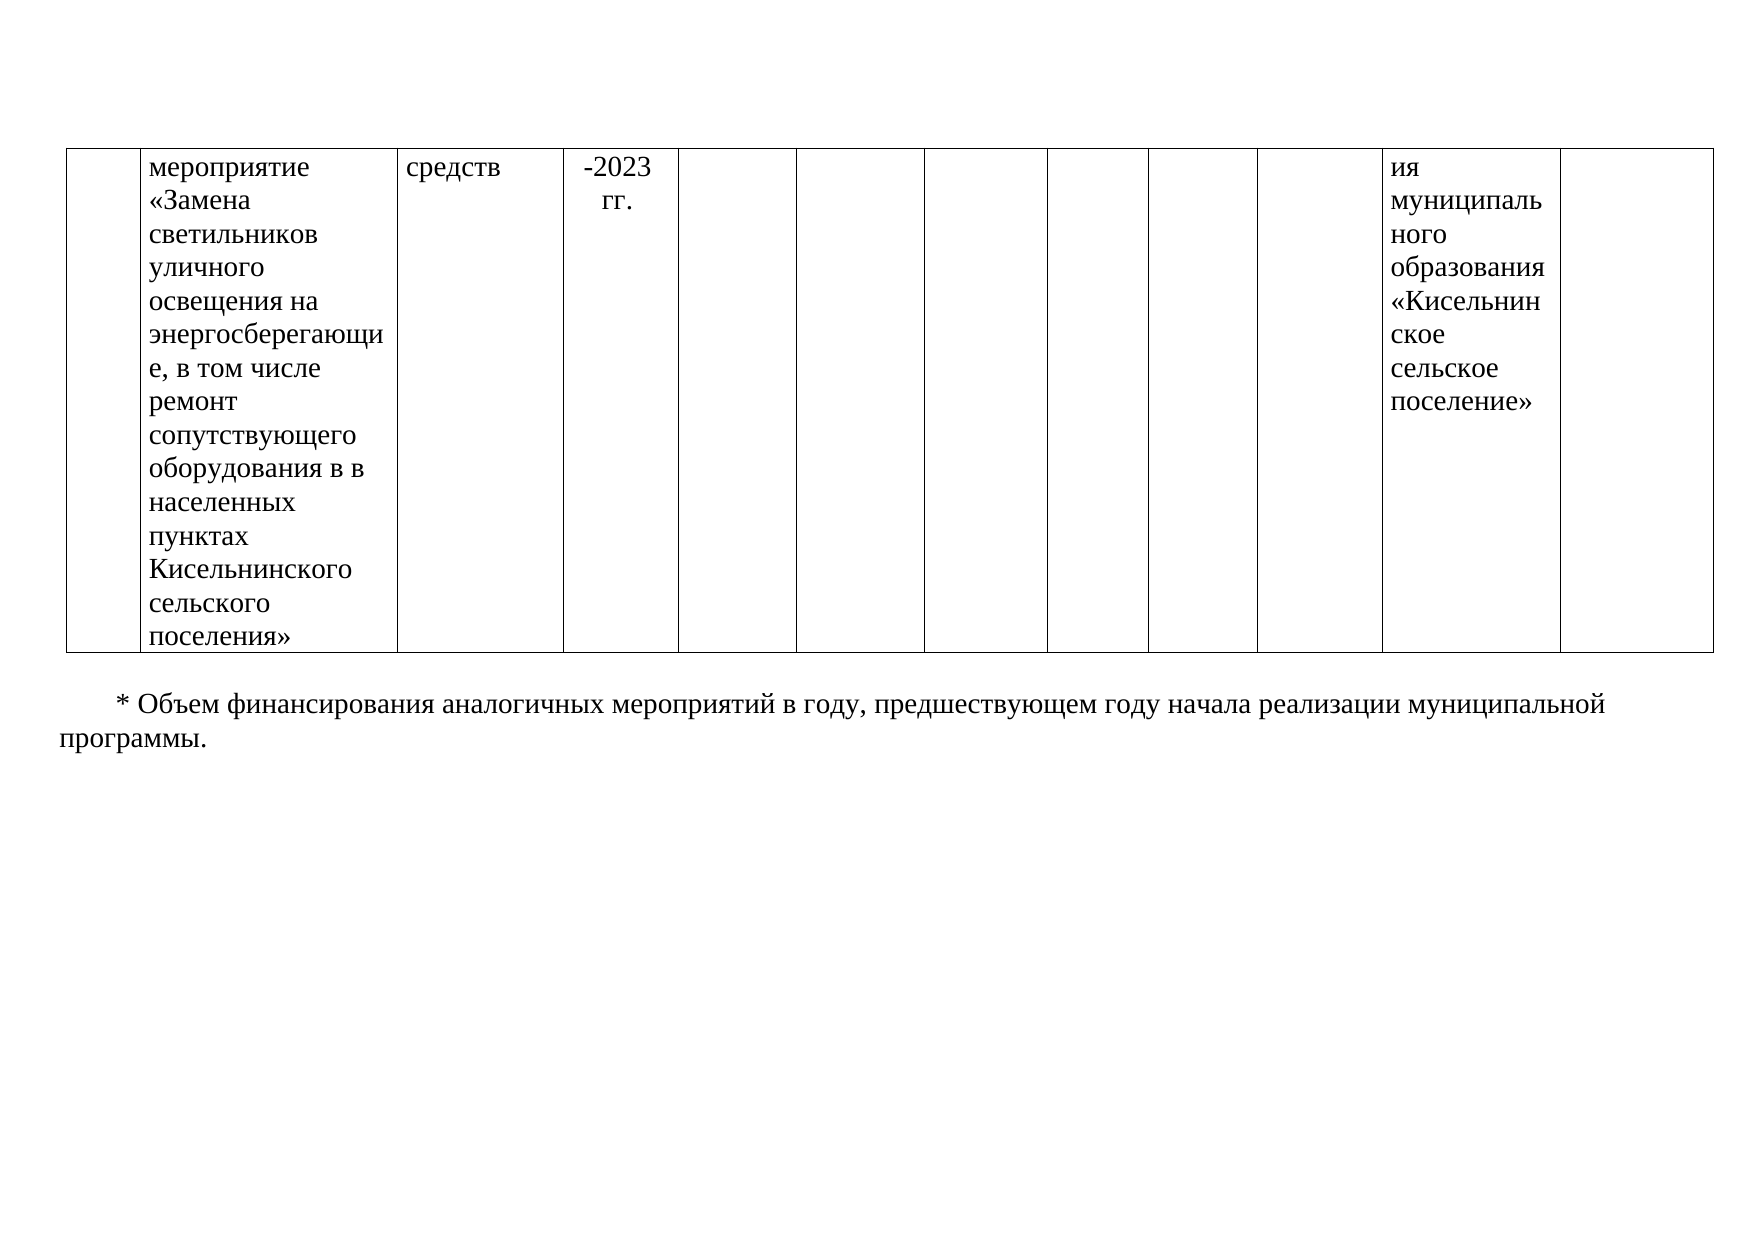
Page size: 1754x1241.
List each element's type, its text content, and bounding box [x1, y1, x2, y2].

table_cell средств [398, 149, 563, 652]
table_cell мероприятие «Замена светильников уличного освещения на энергосберегающие, в том числе ремонт сопутствующего оборудования в в населенных пунктах Кисельнинского сельского поселения» [141, 149, 397, 652]
table_cell [797, 149, 924, 652]
table_cell [1258, 149, 1382, 652]
text * Объем финансирования аналогичных мероприятий в году, предшествующем году начала реализации муниципальной программы. [59, 686, 1695, 753]
table_cell [67, 149, 140, 652]
table_cell [679, 149, 796, 652]
table_cell [1149, 149, 1257, 652]
table_cell [1048, 149, 1148, 652]
table_cell [925, 149, 1047, 652]
table_cell -2023 гг. [564, 149, 678, 652]
table_cell ия муниципального образования «Кисельнинское сельское поселение» [1383, 149, 1560, 652]
table_cell [1561, 149, 1713, 652]
